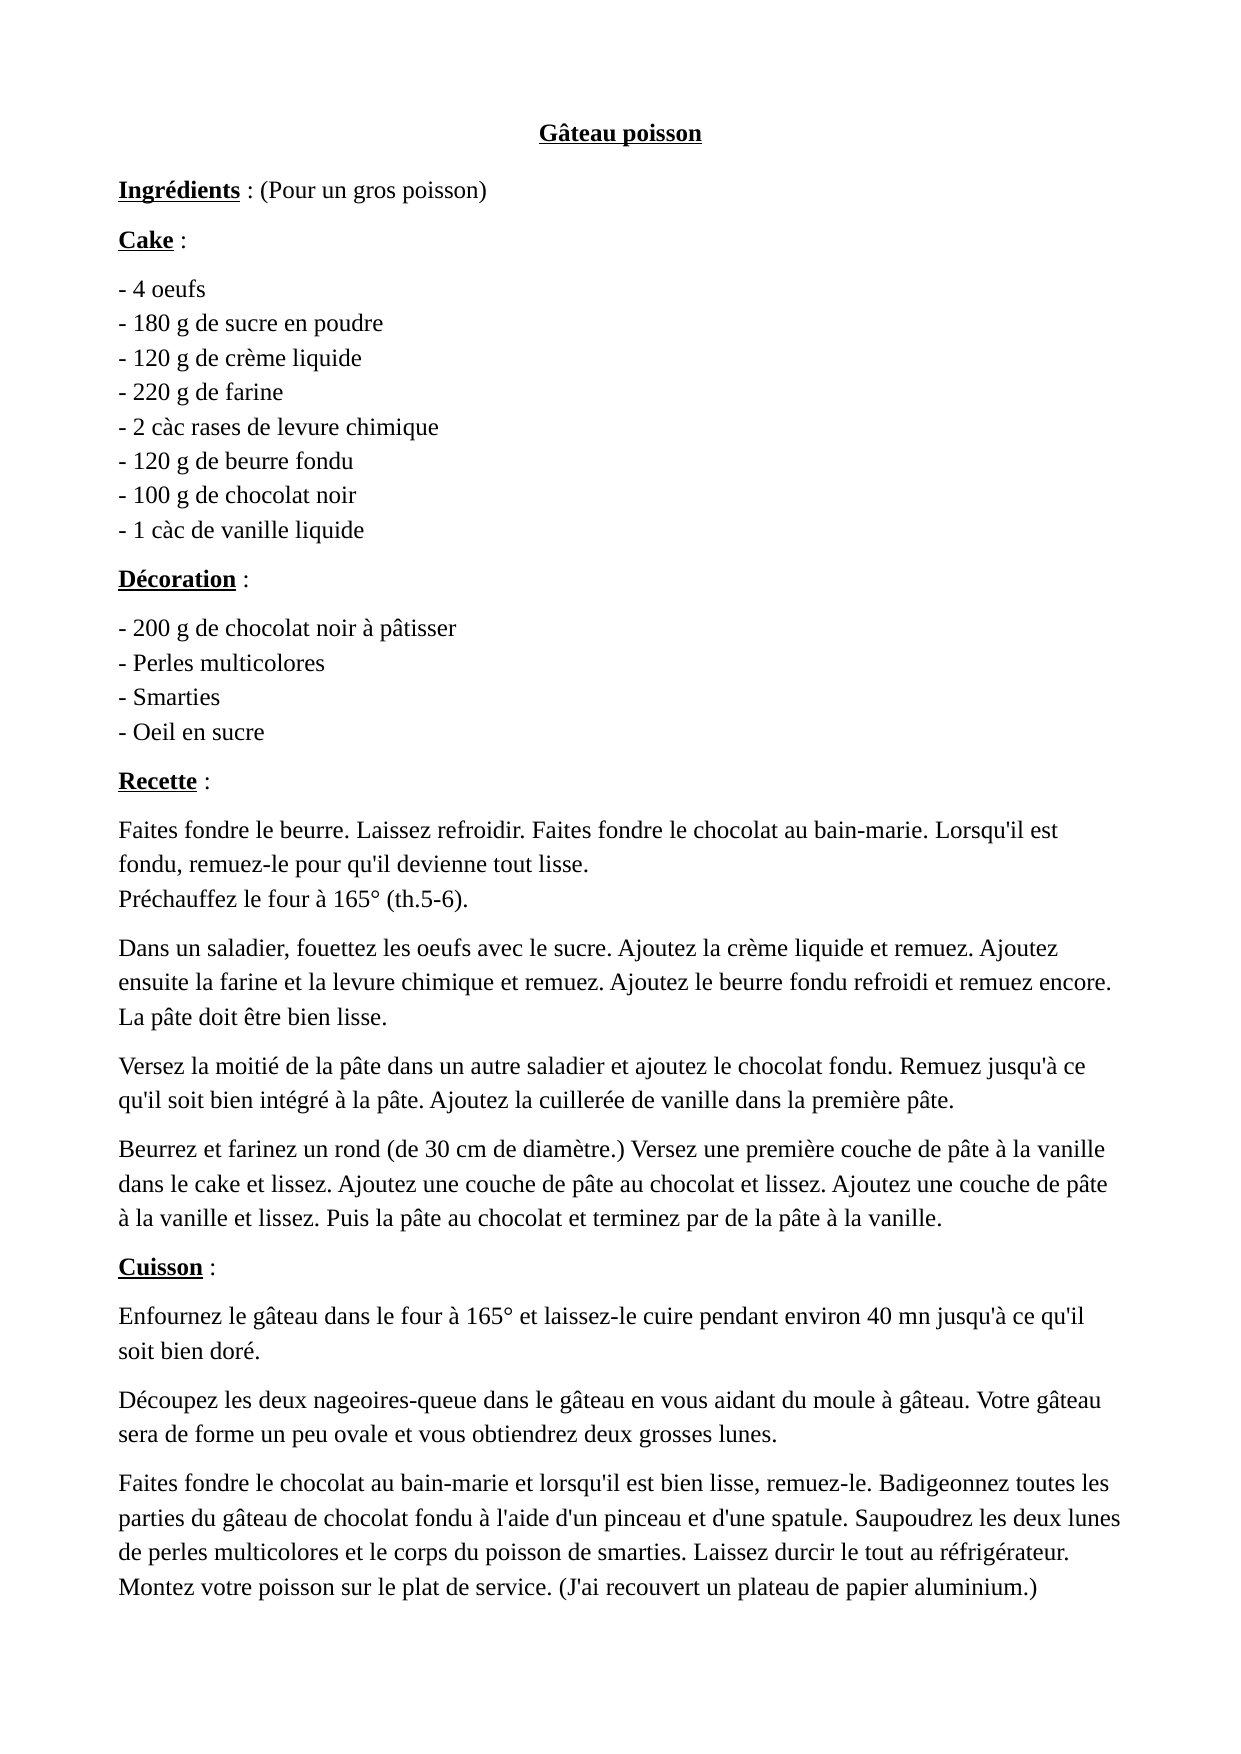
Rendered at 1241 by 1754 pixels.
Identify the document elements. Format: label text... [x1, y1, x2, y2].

text - 4 oeufs - 180 g de sucre en poudre - 120 g de crème liquide - 220 g de farine - 2 càc rases de levure chimique - 120 g de beurre fondu - 100 g de chocolat noir - 1 càc de vanille liquide [118, 274, 1122, 544]
text Versez la moitié de la pâte dans un autre saladier et ajoutez le chocolat fondu. Remuez jusqu'à ce qu'il soit bien intégré à la pâte. Ajoutez la cuillerée de vanille dans la première pâte. [118, 1051, 1122, 1114]
text Gâteau poisson [118, 118, 1122, 147]
text Décoration : [118, 564, 1122, 593]
text Découpez les deux nageoires-queue dans le gâteau en vous aidant du moule à gâteau. Votre gâteau sera de forme un peu ovale et vous obtiendrez deux grosses lunes. [118, 1385, 1122, 1448]
text - 200 g de chocolat noir à pâtisser - Perles multicolores - Smarties - Oeil en sucre [118, 613, 1122, 745]
text Faites fondre le beurre. Laissez refroidir. Faites fondre le chocolat au bain-marie. Lorsqu'il est fondu, remuez-le pour qu'il devienne tout lisse. Préchauffez le four à 165° (th.5-6). [118, 815, 1122, 912]
text Cuisson : [118, 1252, 1122, 1281]
text Dans un saladier, fouettez les oeufs avec le sucre. Ajoutez la crème liquide et remuez. Ajoutez ensuite la farine et la levure chimique et remuez. Ajoutez le beurre fondu refroidi et remuez encore. La pâte doit être bien lisse. [118, 933, 1122, 1031]
text Cake : [118, 225, 1122, 253]
text Recette : [118, 766, 1122, 794]
text Faites fondre le chocolat au bain-marie et lorsqu'il est bien lisse, remuez-le. Badigeonnez toutes les parties du gâteau de chocolat fondu à l'aide d'un pinceau et d'une spatule. Saupoudrez les deux lunes de perles multicolores et le corps du poisson de smarties. Laissez durcir le tout au réfrigérateur. Montez votre poisson sur le plat de service. (J'ai recouvert un plateau de papier aluminium.) [118, 1468, 1122, 1601]
text Ingrédients : (Pour un gros poisson) [118, 176, 1122, 204]
text Enfournez le gâteau dans le four à 165° et laissez-le cuire pendant environ 40 mn jusqu'à ce qu'il soit bien doré. [118, 1301, 1122, 1365]
text Beurrez et farinez un rond (de 30 cm de diamètre.) Versez une première couche de pâte à la vanille dans le cake et lissez. Ajoutez une couche de pâte au chocolat et lissez. Ajoutez une couche de pâte à la vanille et lissez. Puis la pâte au chocolat et terminez par de la pâte à la vanille. [118, 1134, 1122, 1232]
